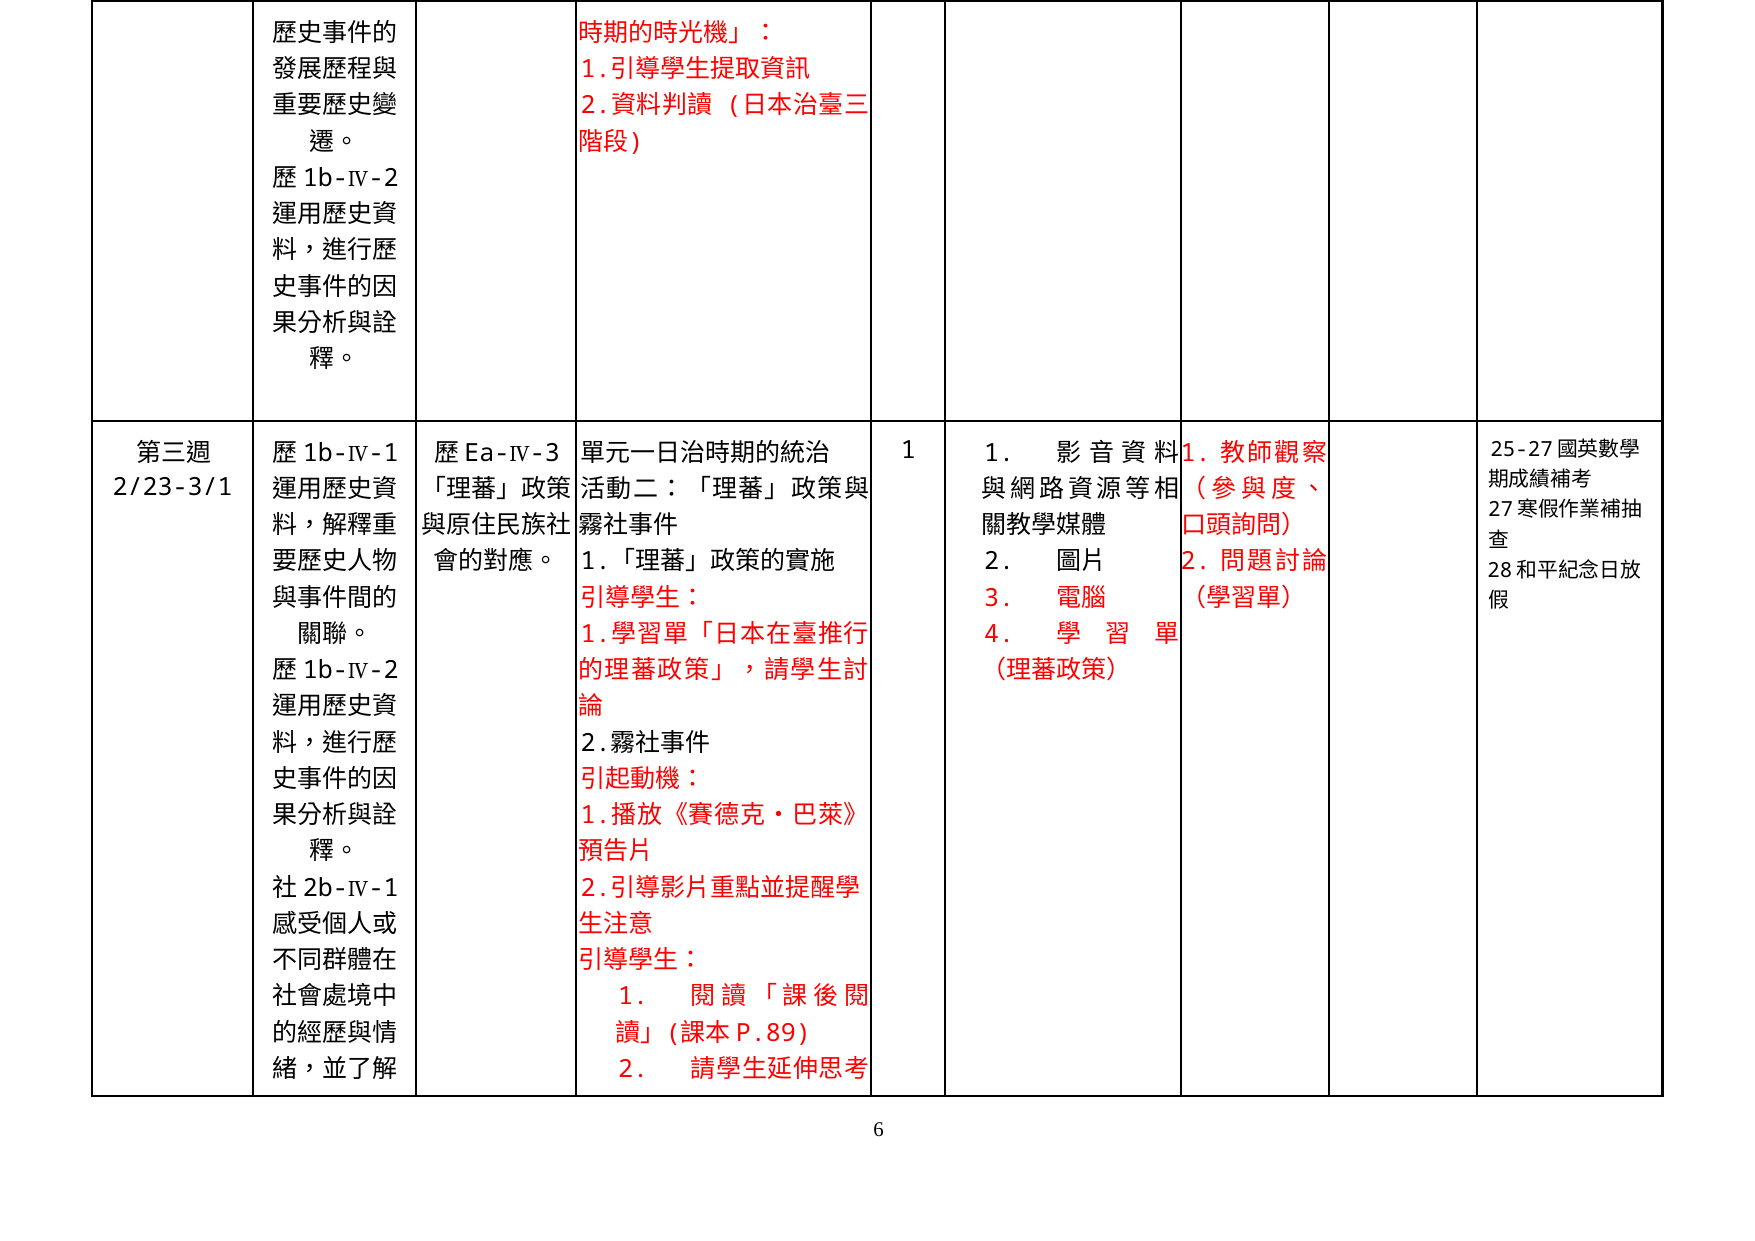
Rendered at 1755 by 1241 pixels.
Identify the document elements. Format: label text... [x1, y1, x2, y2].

table_cell [93, 2, 252, 419]
table_cell [1478, 2, 1661, 419]
table_cell 歷史事件的發展歷程與重要歷史變遷。 歷1b-Ⅳ-2 運用歷史資料，進行歷史事件的因果分析與詮釋。 [254, 2, 415, 419]
table_cell [872, 2, 944, 419]
table_cell 歷1b-Ⅳ-1 運用歷史資料，解釋重要歷史人物與事件間的關聯。 歷1b-Ⅳ-2 運用歷史資料，進行歷史事件的因果分析與詮釋。 社2b-Ⅳ-1 感受個人或不同群體在社會處境中的經歷與情緒，並了解 [254, 422, 415, 1095]
table_cell 單元一日治時期的統治 活動二：「理蕃」政策與霧社事件 1.「理蕃」政策的實施 引導學生： 1.學習單「日本在臺推行的理蕃政策」，請學生討論 2.霧社事件 引起動機： 1.播放《賽德克‧巴萊》預告片 2.引導影片重點並提醒學 生注意 引導學生： 閱讀「課後閱讀」(課本P.89) 請學生延伸思考討論 [577, 422, 870, 1095]
table_cell 影音資料與網路資源等相關教學媒體 圖片 電腦 學習單（理蕃政策） [946, 422, 1180, 1095]
table_cell 第三週 2/23-3/1 [93, 422, 252, 1095]
table_cell [946, 2, 1180, 419]
table_cell 1 [872, 422, 944, 1095]
table_cell [1330, 422, 1476, 1095]
table_cell [1182, 2, 1328, 419]
table_cell 1. 教師觀察（參與度、口頭詢問） 2. 問題討論（學習單） [1182, 422, 1328, 1095]
table_cell 25-27國英數學期成績補考 27寒假作業補抽查 28和平紀念日放假 [1478, 422, 1661, 1095]
table_cell [417, 2, 575, 419]
table_cell 歷Ea-Ⅳ-3 「理蕃」政策與原住民族社會的對應。 [417, 422, 575, 1095]
table_cell 時期的時光機」： 1.引導學生提取資訊 2.資料判讀 (日本治臺三階段) [577, 2, 870, 419]
table_cell [1330, 2, 1476, 419]
